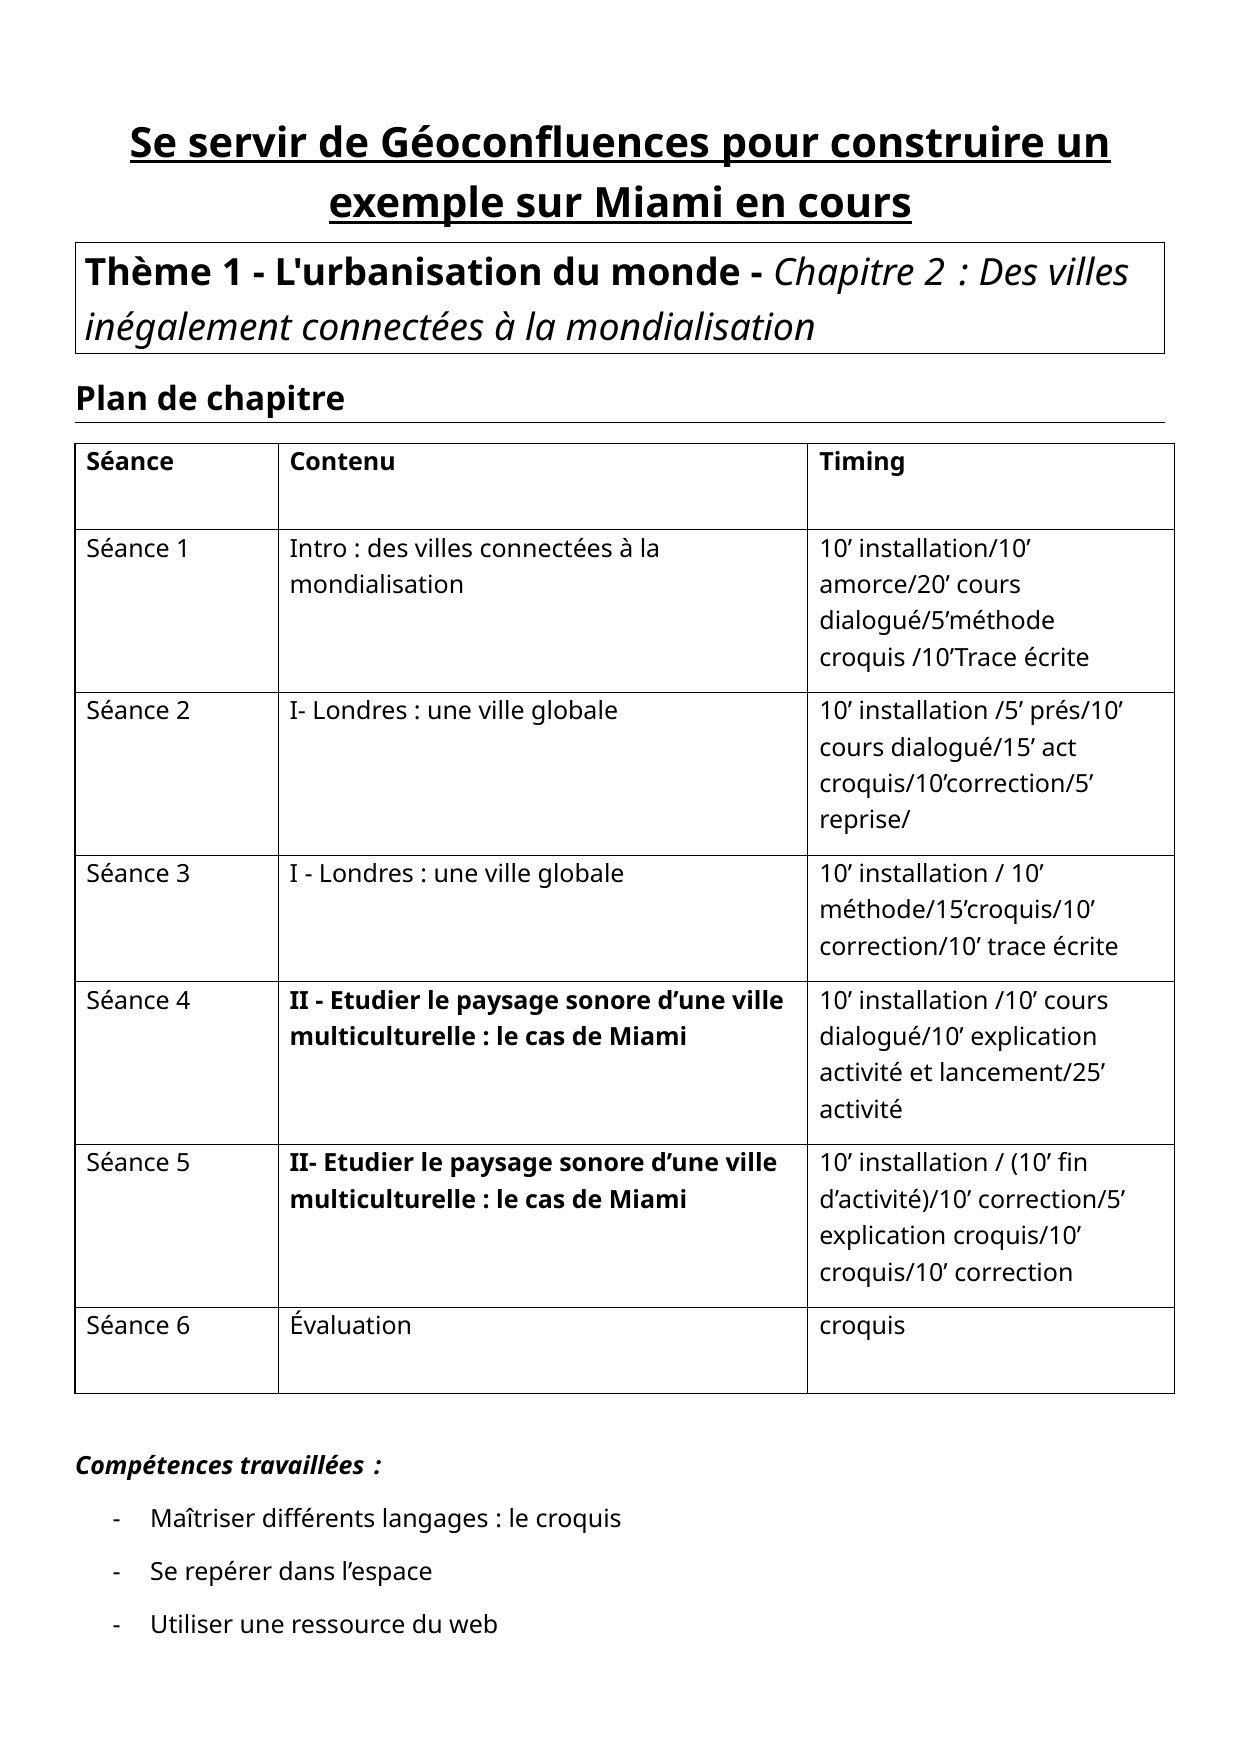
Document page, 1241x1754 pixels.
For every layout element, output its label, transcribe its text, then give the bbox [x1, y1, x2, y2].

table_cell 10’ installation / (10’ fin d’activité)/10’ correction/5’ explication croquis/10’ croquis/10’ correction [808, 1145, 1174, 1307]
table_header Timing [808, 444, 1174, 529]
table_cell I- Londres : une ville globale [279, 693, 807, 855]
table_cell 10’ installation /10’ cours dialogué/10’ explication activité et lancement/25’ activité [808, 982, 1174, 1144]
table_cell Séance 4 [76, 982, 278, 1144]
table_cell Intro : des villes connectées à la mondialisation [279, 530, 807, 692]
subtitle Se servir de Géoconfluences pour construire un exemple sur Miami en cours [75, 112, 1165, 230]
table_cell croquis [808, 1308, 1174, 1393]
table_cell I - Londres : une ville globale [279, 856, 807, 981]
text Thème 1 - L'urbanisation du monde - Chapitre 2 : Des villes inégalement connectées à la mondialisation [76, 243, 1164, 353]
table_cell Séance 1 [76, 530, 278, 692]
table_cell Séance 2 [76, 693, 278, 855]
table_cell II- Etudier le paysage sonore d’une ville multiculturelle : le cas de Miami [279, 1145, 807, 1307]
table_cell 10’ installation/10’ amorce/20’ cours dialogué/5’méthode croquis /10’Trace écrite [808, 530, 1174, 692]
table_cell 10’ installation /5’ prés/10’ cours dialogué/15’ act croquis/10’correction/5’ reprise/ [808, 693, 1174, 855]
table_cell Séance 6 [76, 1308, 278, 1393]
table_header Contenu [279, 444, 807, 529]
text Compétences travaillées : [75, 1447, 1165, 1481]
list Se repérer dans l’espace [112, 1553, 1165, 1587]
text Plan de chapitre [75, 374, 1165, 422]
list Utiliser une ressource du web [112, 1606, 1165, 1641]
table_cell II - Etudier le paysage sonore d’une ville multiculturelle : le cas de Miami [279, 982, 807, 1144]
table_cell 10’ installation / 10’ méthode/15’croquis/10’ correction/10’ trace écrite [808, 856, 1174, 981]
table_cell Séance 3 [76, 856, 278, 981]
list Maîtriser différents langages : le croquis [112, 1500, 1165, 1534]
table_cell Évaluation [279, 1308, 807, 1393]
table_cell Séance 5 [76, 1145, 278, 1307]
table_header Séance [76, 444, 278, 529]
